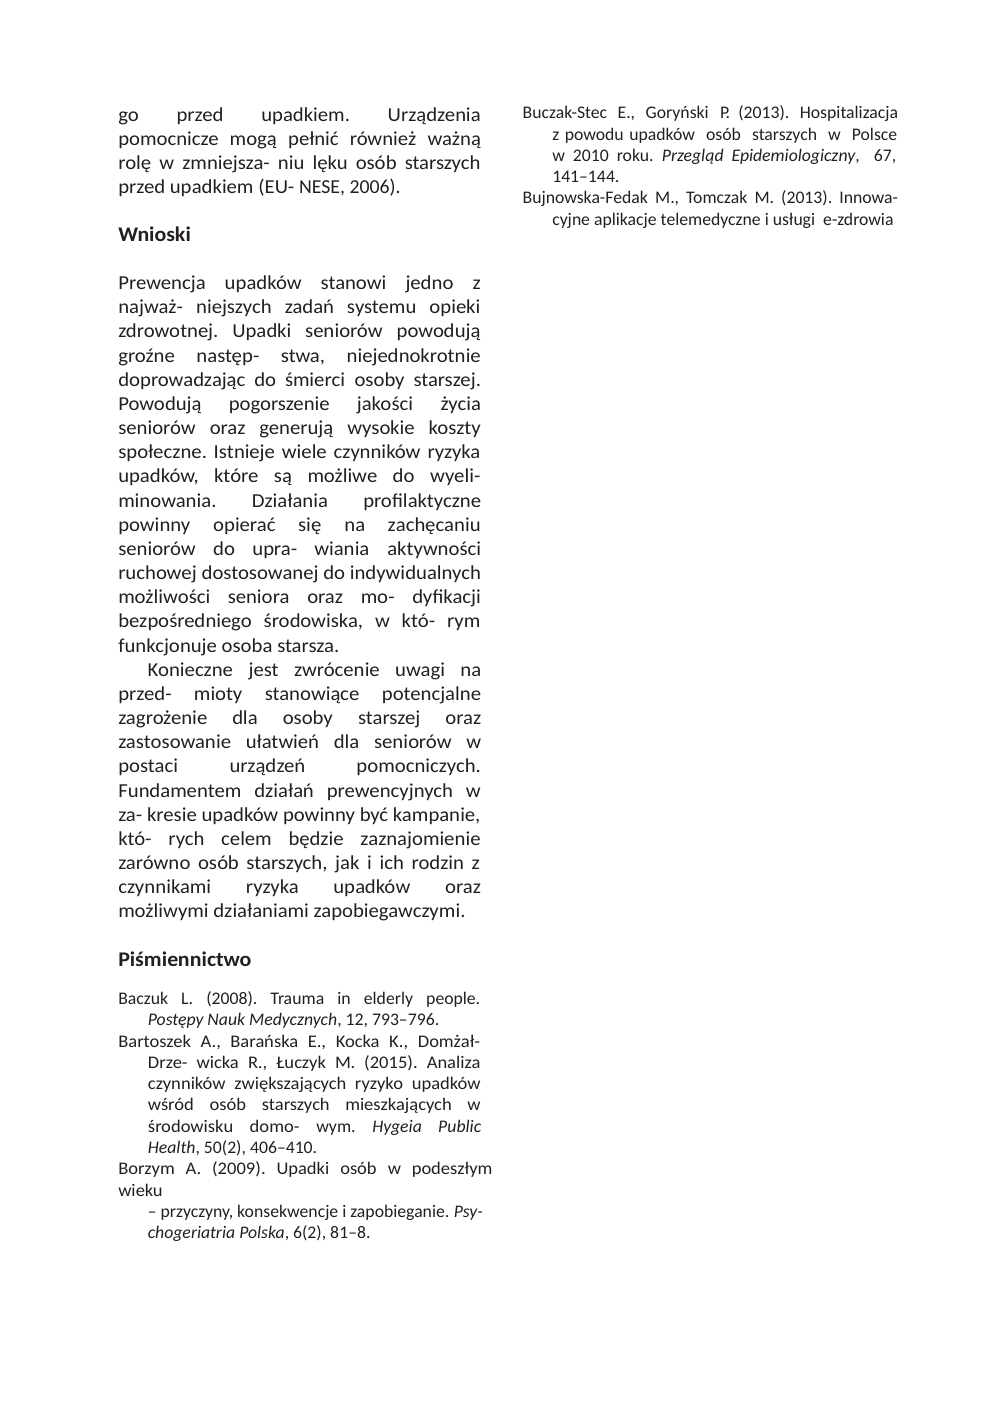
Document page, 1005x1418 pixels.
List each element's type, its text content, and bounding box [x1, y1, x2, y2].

text Buczak-Stec E., Goryński P. (2013). Hospitalizacja z powodu upadków osób starszych w Polsce w 2010 roku. Przegląd Epidemiologiczny, 67, [522, 102, 898, 166]
text Bujnowska-Fedak M., Tomczak M. (2013). Innowa- cyjne aplikacje telemedyczne i usługi e-zdrowia [522, 187, 898, 229]
text Bartoszek A., Barańska E., Kocka K., Domżał-Drze- wicka R., Łuczyk M. (2015). Analiza czynników zwiększających ryzyko upadków wśród osób starszych mieszkających w środowisku domo- wym. Hygeia Public Health, 50(2), 406–410. [118, 1030, 481, 1158]
text Borzym A. (2009). Upadki osób w podeszłym wieku [118, 1158, 493, 1201]
text – przyczyny, konsekwencje i zapobieganie. Psy- chogeriatria Polska, 6(2), 81–8. [148, 1201, 493, 1243]
text Prewencja upadków stanowi jedno z najważ- niejszych zadań systemu opieki zdrowotnej. Upadki seniorów powodują groźne następ- stwa, niejednokrotnie doprowadzając do śmierci osoby starszej. Powodują pogorszenie jakości życia seniorów oraz generują wysokie koszty społeczne. Istnieje wiele czynników ryzyka upadków, które są możliwe do wyeli- minowania. Działania profilaktyczne powinny opierać się na zachęcaniu seniorów do upra- wiania aktywności ruchowej dostosowanej do indywidualnych możliwości seniora oraz mo- dyfikacji bezpośredniego środowiska, w któ- rym funkcjonuje osoba starsza. [118, 270, 481, 657]
text Konieczne jest zwrócenie uwagi na przed- mioty stanowiące potencjalne zagrożenie dla osoby starszej oraz zastosowanie ułatwień dla seniorów w postaci urządzeń pomocniczych. Fundamentem działań prewencyjnych w za- kresie upadków powinny być kampanie, któ- rych celem będzie zaznajomienie zarówno osób starszych, jak i ich rodzin z czynnikami ryzyka upadków oraz możliwymi działaniami zapobiegawczymi. [118, 657, 481, 923]
text go przed upadkiem. Urządzenia pomocnicze mogą pełnić również ważną rolę w zmniejsza- niu lęku osób starszych przed upadkiem (EU- NESE, 2006). [118, 102, 481, 199]
subtitle Piśmiennictwo [118, 946, 493, 971]
subtitle Wnioski [118, 221, 493, 247]
text Baczuk L. (2008). Trauma in elderly people. Postępy Nauk Medycznych, 12, 793–796. [118, 988, 481, 1030]
text 141–144. [552, 166, 910, 187]
